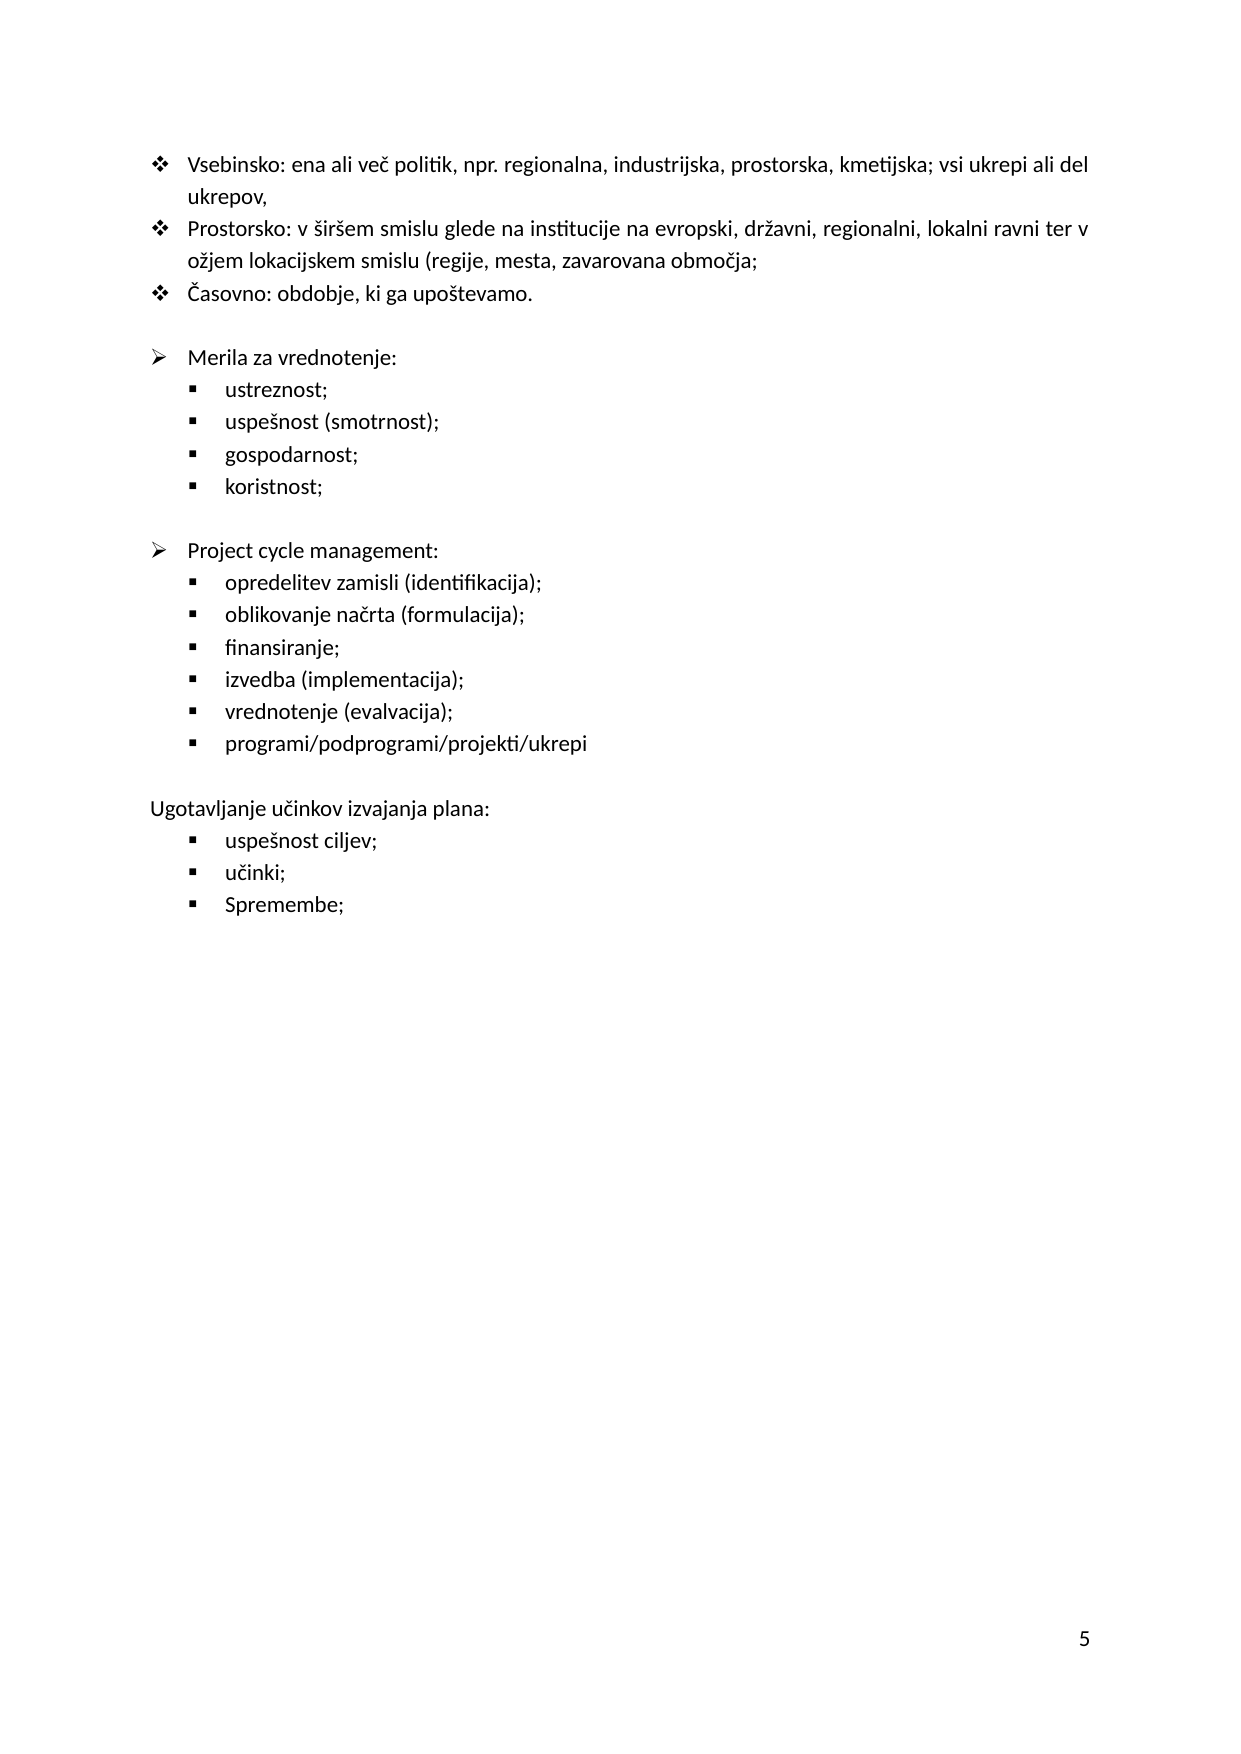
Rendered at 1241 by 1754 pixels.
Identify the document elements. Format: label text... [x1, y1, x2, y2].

list Spremembe; [187, 890, 1090, 918]
list Project cycle management: [150, 536, 1090, 564]
list programi/podprogrami/projekti/ukrepi [187, 729, 1090, 757]
list izvedba (implementacija); [187, 665, 1090, 693]
list koristnost; [187, 472, 1090, 500]
list ustreznost; [187, 375, 1090, 403]
list finansiranje; [187, 633, 1090, 661]
list učinki; [187, 858, 1090, 886]
list gospodarnost; [187, 440, 1090, 468]
list Časovno: obdobje, ki ga upoštevamo. [150, 279, 1090, 307]
list uspešnost (smotrnost); [187, 407, 1090, 436]
list Merila za vrednotenje: [150, 343, 1090, 371]
text Ugotavljanje učinkov izvajanja plana: [150, 794, 1090, 822]
list opredelitev zamisli (identifikacija); [187, 568, 1090, 596]
list vrednotenje (evalvacija); [187, 697, 1090, 725]
list Vsebinsko: ena ali več politik, npr. regionalna, industrijska, prostorska, kmetijska; vsi ukrepi ali del ukrepov, [150, 150, 1090, 210]
list Prostorsko: v širšem smislu glede na institucije na evropski, državni, regionalni, lokalni ravni ter v ožjem lokacijskem smislu (regije, mesta, zavarovana območja; [150, 214, 1090, 274]
list oblikovanje načrta (formulacija); [187, 601, 1090, 629]
list uspešnost ciljev; [187, 826, 1090, 854]
